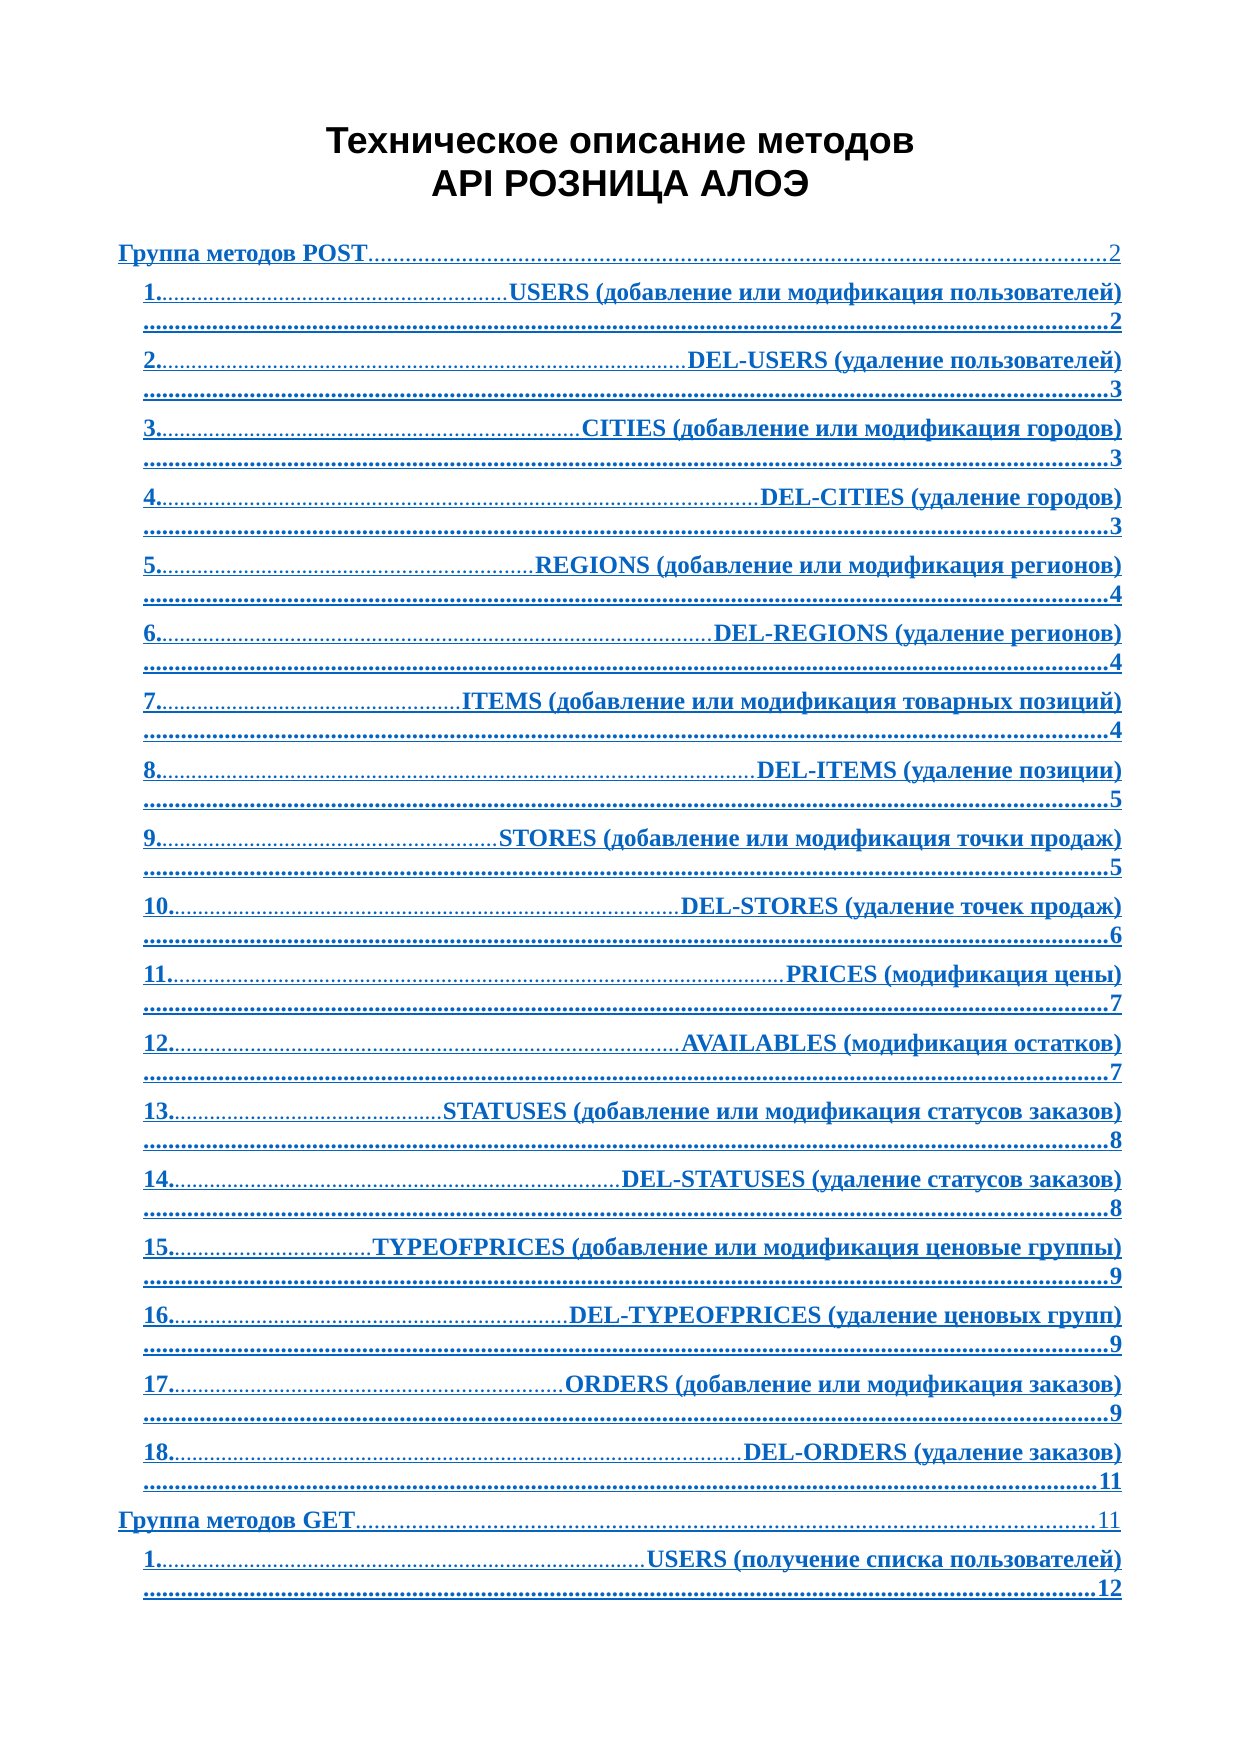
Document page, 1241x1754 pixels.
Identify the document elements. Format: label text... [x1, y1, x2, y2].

text 3. CITIES (добавление или модификация городов) 3 [143, 413, 1122, 438]
text 1. USERS (добавление или модификация пользователей) 2 [143, 277, 1122, 302]
text 1. USERS (получение списка пользователей) 12 [143, 1544, 1122, 1569]
text 2. DEL-USERS (удаление пользователей) 3 [143, 371, 1122, 399]
text 2. DEL-USERS (удаление пользователей) 3 [143, 345, 1122, 370]
text 14. DEL-STATUSES (удаление статусов заказов) 8 [143, 1164, 1122, 1189]
text 15. TYPEOFPRICES (добавление или модификация ценовые группы) 9 [143, 1259, 1122, 1286]
text 13. STATUSES (добавление или модификация статусов заказов) 8 [143, 1096, 1122, 1121]
text Техническое описание методов API РОЗНИЦА АЛОЭ [118, 118, 1122, 204]
text 15. TYPEOFPRICES (добавление или модификация ценовые группы) 9 [143, 1232, 1122, 1257]
text 6. DEL-REGIONS (удаление регионов) 4 [143, 618, 1122, 643]
text 17. ORDERS (добавление или модификация заказов) 9 [143, 1369, 1122, 1394]
text 16. DEL-TYPEOFPRICES (удаление ценовых групп) 9 [143, 1327, 1122, 1354]
text 10. DEL-STORES (удаление точек продаж) 6 [143, 917, 1122, 945]
text 11. PRICES (модификация цены) 7 [143, 959, 1122, 984]
text 16. DEL-TYPEOFPRICES (удаление ценовых групп) 9 [143, 1301, 1122, 1325]
text 1. USERS (добавление или модификация пользователей) 2 [143, 303, 1122, 331]
text 8. DEL-ITEMS (удаление позиции) 5 [143, 781, 1122, 809]
text 6. DEL-REGIONS (удаление регионов) 4 [143, 644, 1122, 672]
text Группа методов GET 11 [118, 1505, 1122, 1534]
text 1. USERS (получение списка пользователей) 12 [143, 1570, 1122, 1598]
text 7. ITEMS (добавление или модификация товарных позиций) 4 [143, 686, 1122, 711]
text 9. STORES (добавление или модификация точки продаж) 5 [143, 849, 1122, 877]
text 4. DEL-CITIES (удаление городов) 3 [143, 508, 1122, 536]
text 13. STATUSES (добавление или модификация статусов заказов) 8 [143, 1122, 1122, 1150]
text 12. AVAILABLES (модификация остатков) 7 [143, 1028, 1122, 1053]
text Группа методов POST 2 [118, 238, 1122, 267]
text 8. DEL-ITEMS (удаление позиции) 5 [143, 755, 1122, 780]
text 3. CITIES (добавление или модификация городов) 3 [143, 440, 1122, 468]
text 5. REGIONS (добавление или модификация регионов) 4 [143, 550, 1122, 575]
text 12. AVAILABLES (модификация остатков) 7 [143, 1054, 1122, 1082]
text 17. ORDERS (добавление или модификация заказов) 9 [143, 1395, 1122, 1423]
text 10. DEL-STORES (удаление точек продаж) 6 [143, 891, 1122, 916]
text 14. DEL-STATUSES (удаление статусов заказов) 8 [143, 1190, 1122, 1218]
text 18. DEL-ORDERS (удаление заказов) 11 [143, 1463, 1122, 1491]
text 11. PRICES (модификация цены) 7 [143, 985, 1122, 1013]
text 7. ITEMS (добавление или модификация товарных позиций) 4 [143, 713, 1122, 741]
text 4. DEL-CITIES (удаление городов) 3 [143, 482, 1122, 507]
text 9. STORES (добавление или модификация точки продаж) 5 [143, 823, 1122, 848]
text 5. REGIONS (добавление или модификация регионов) 4 [143, 576, 1122, 604]
text 18. DEL-ORDERS (удаление заказов) 11 [143, 1437, 1122, 1462]
